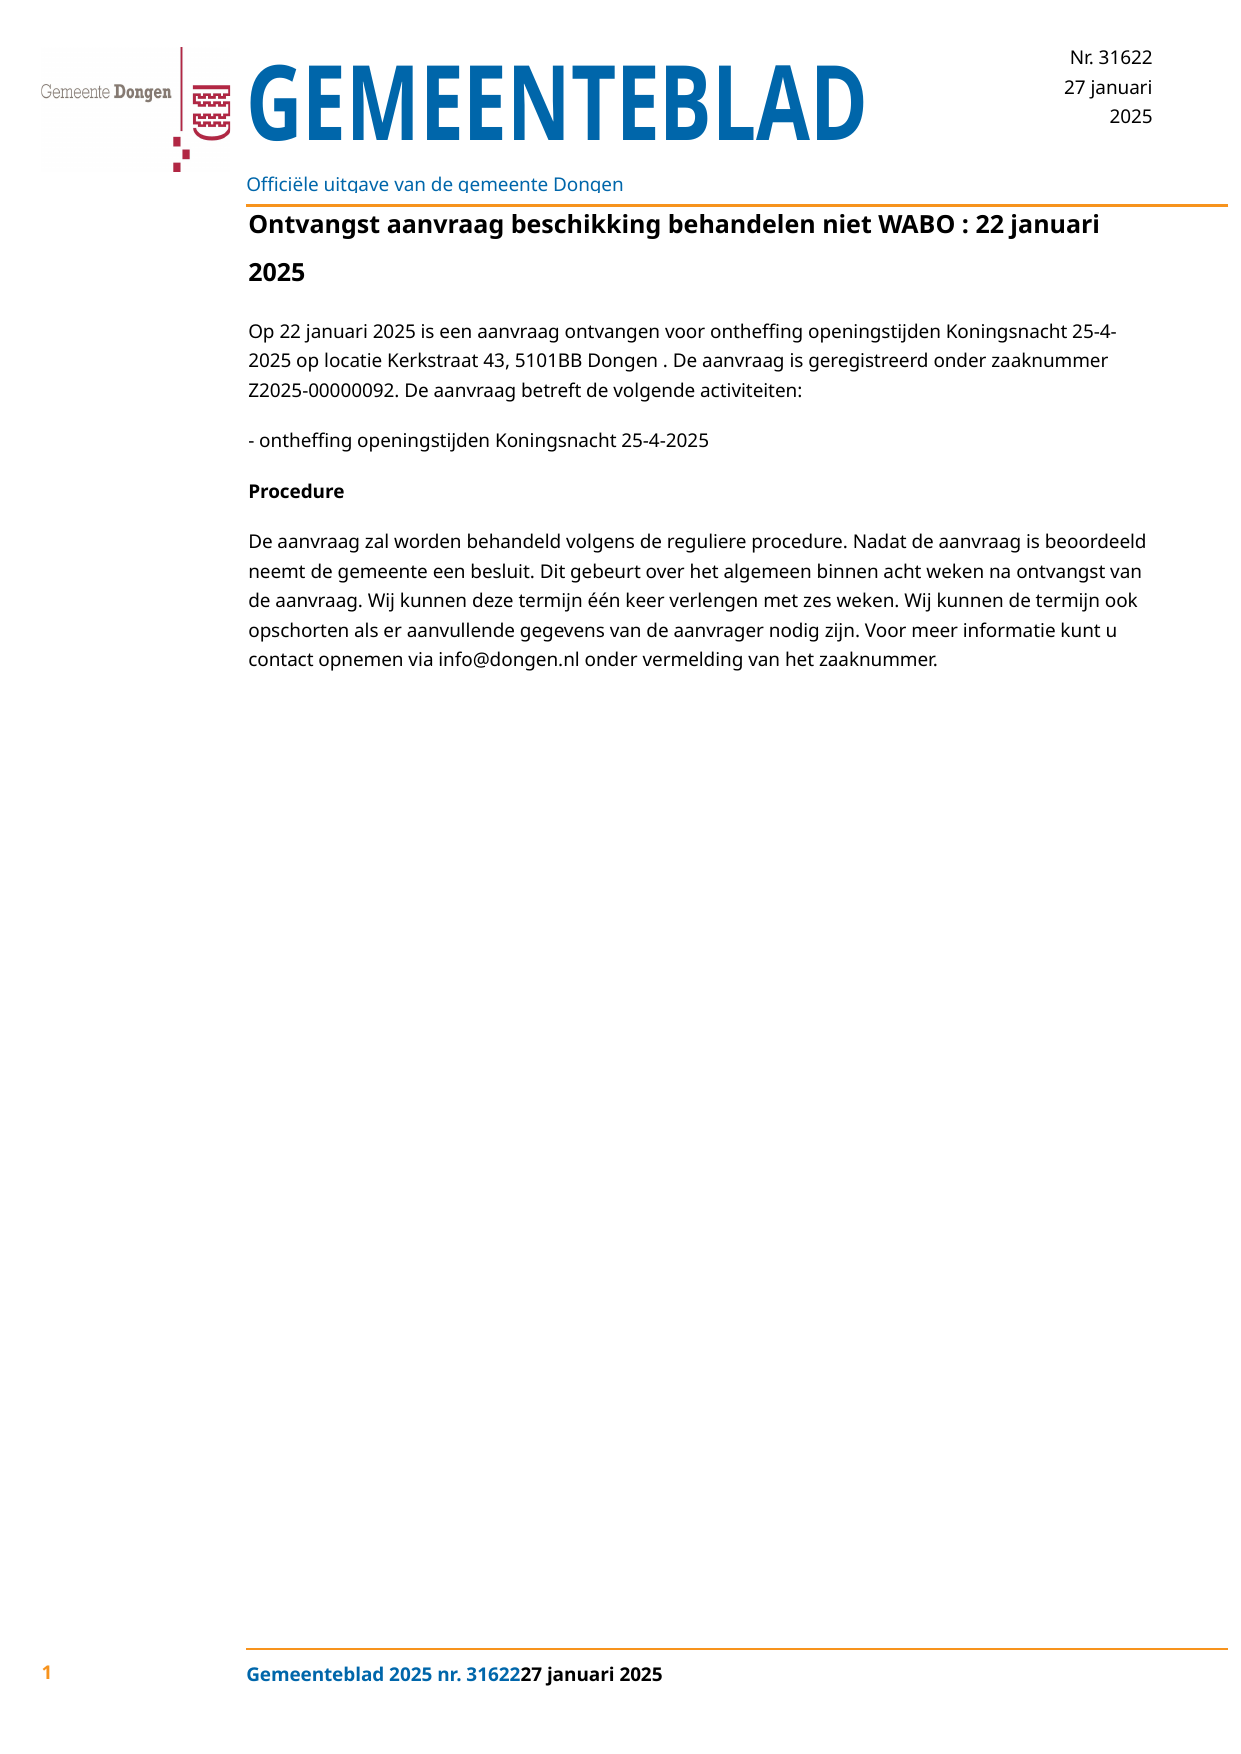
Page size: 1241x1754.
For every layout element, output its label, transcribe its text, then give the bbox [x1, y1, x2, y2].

text Procedure [248, 478, 1152, 504]
text Ontvangst aanvraag beschikking behandelen niet WABO : 22 januari 2025 [248, 207, 1152, 288]
text Op 22 januari 2025 is een aanvraag ontvangen voor ontheffing openingstijden Koningsnacht 25-4-2025 op locatie Kerkstraat 43, 5101BB Dongen . De aanvraag is geregistreerd onder zaaknummer Z2025-00000092. De aanvraag betreft de volgende activiteiten: [248, 318, 1152, 403]
picture [41, 47, 231, 172]
text - ontheffing openingstijden Koningsnacht 25-4-2025 [248, 427, 1152, 453]
text De aanvraag zal worden behandeld volgens de reguliere procedure. Nadat de aanvraag is beoordeeld neemt de gemeente een besluit. Dit gebeurt over het algemeen binnen acht weken na ontvangst van de aanvraag. Wij kunnen deze termijn één keer verlengen met zes weken. Wij kunnen de termijn ook opschorten als er aanvullende gegevens van de aanvrager nodig zijn. Voor meer informatie kunt u contact opnemen via info@dongen.nl onder vermelding van het zaaknummer. [248, 528, 1152, 672]
